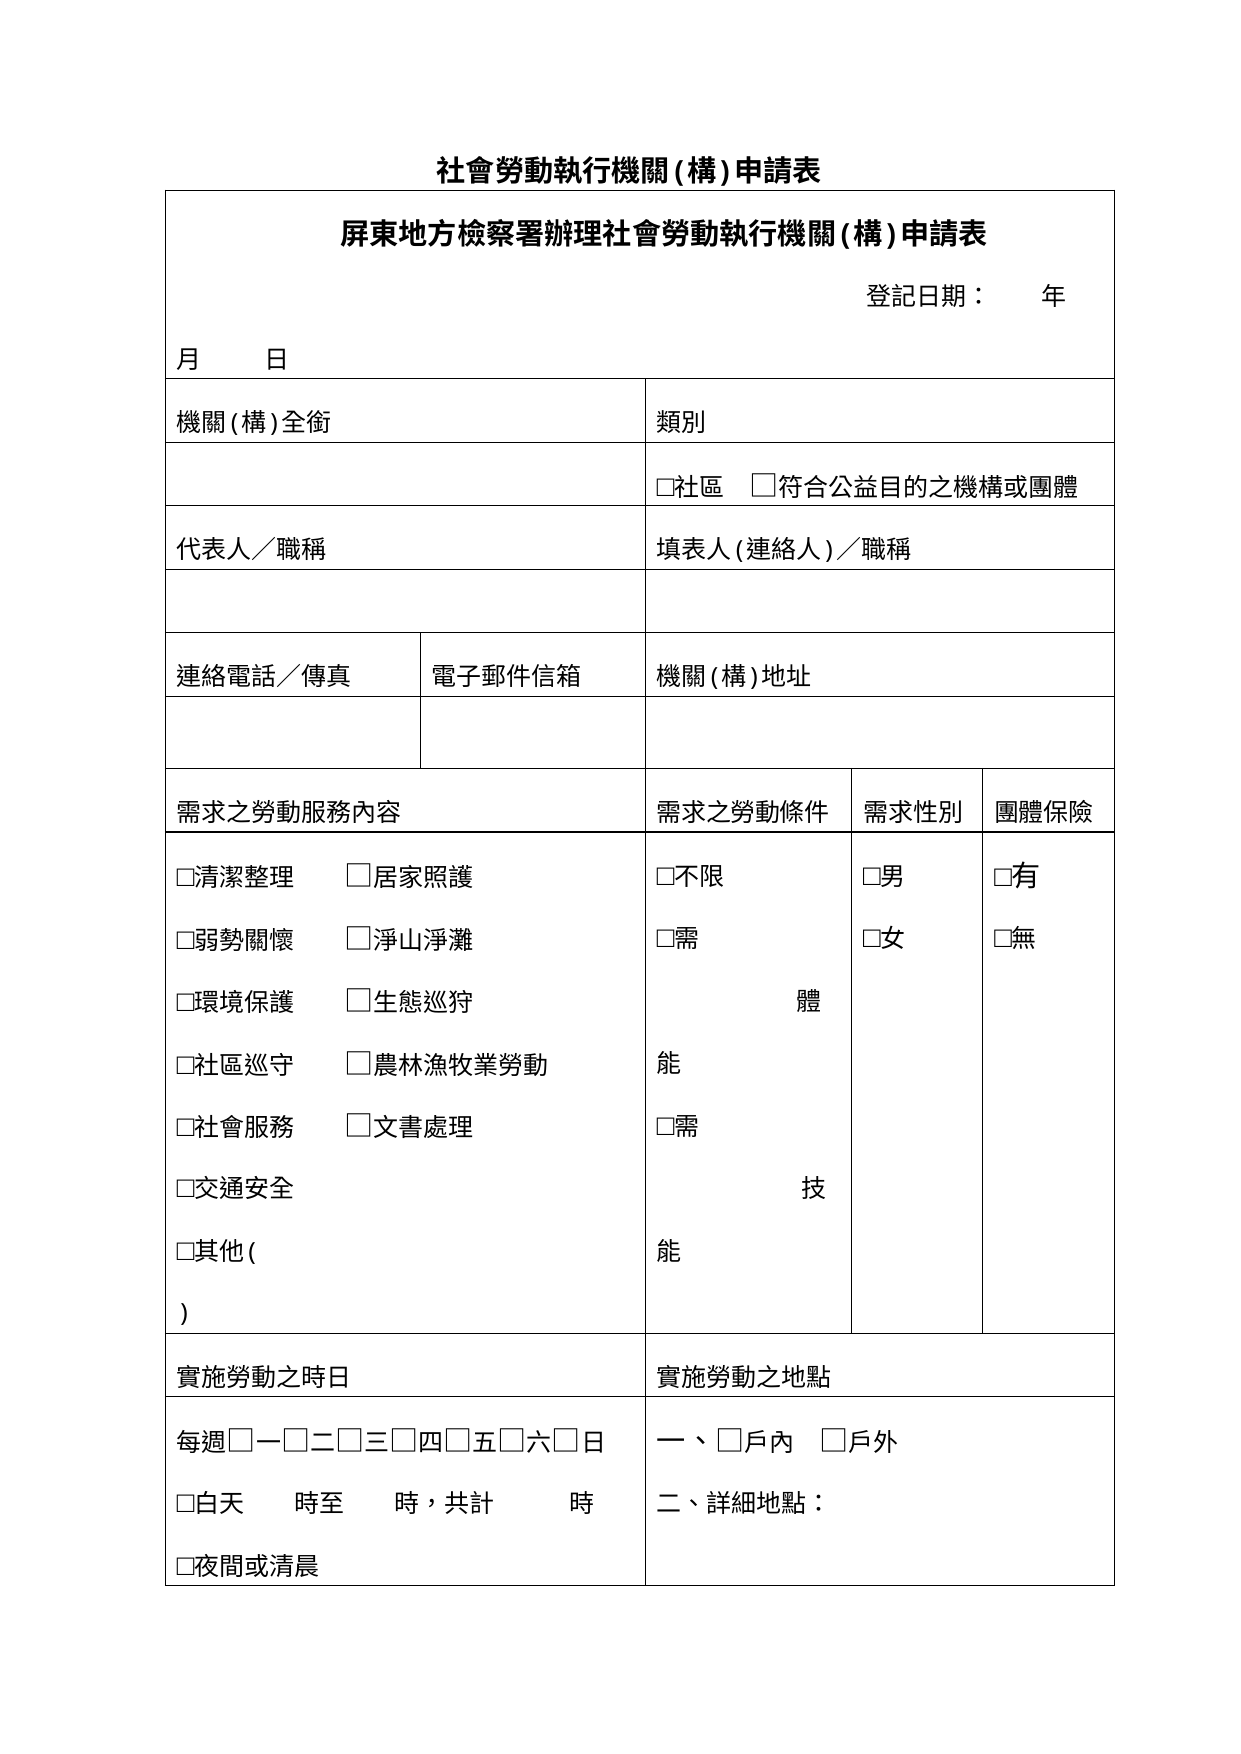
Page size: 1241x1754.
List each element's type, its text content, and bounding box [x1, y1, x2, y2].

table_cell [421, 697, 645, 768]
table_cell □清潔整理 □居家照護 □弱勢關懷 □淨山淨灘 □環境保護 □生態巡狩 □社區巡守 □農林漁牧業勞動 □社會服務 □文書處理 □交通安全 □其他( ) [166, 833, 645, 1332]
table_cell [646, 570, 1114, 632]
table_cell 代表人／職稱 [166, 506, 645, 569]
table_cell 需求之勞動條件 [646, 769, 851, 831]
table_cell [166, 443, 645, 505]
table_cell 每週□一□二□三□四□五□六□日 □白天 時至 時，共計 時 □夜間或清晨 [166, 1397, 645, 1584]
table_header 屏東地方檢察署辦理社會勞動執行機關(構)申請表 登記日期： 年 月 日 [166, 191, 1114, 378]
table_cell [166, 697, 420, 768]
table_cell 類別 [646, 379, 1114, 442]
table_cell 團體保險 [983, 769, 1114, 831]
table_cell 填表人(連絡人)／職稱 [646, 506, 1114, 569]
table_cell 機關(構)全銜 [166, 379, 645, 442]
text 社會勞動執行機關(構)申請表 [165, 127, 1092, 189]
table_cell [646, 697, 1114, 768]
table_cell □有 □無 [983, 833, 1114, 1332]
table_cell 實施勞動之地點 [646, 1334, 1114, 1396]
table_cell 一、□戶內 □戶外 二、詳細地點： [646, 1397, 1114, 1584]
table_cell [166, 570, 645, 632]
table_cell 需求之勞動服務內容 [166, 769, 645, 831]
table_cell 機關(構)地址 [646, 633, 1114, 696]
table_cell □男 □女 [852, 833, 982, 1332]
table_cell 實施勞動之時日 [166, 1334, 645, 1396]
table_cell 連絡電話／傳真 [166, 633, 420, 696]
table_cell □社區 □符合公益目的之機構或團體 [646, 443, 1114, 505]
table_cell 電子郵件信箱 [421, 633, 645, 696]
table_cell □不限 □需 體能 □需 技能 [646, 833, 851, 1332]
table_cell 需求性別 [852, 769, 982, 831]
